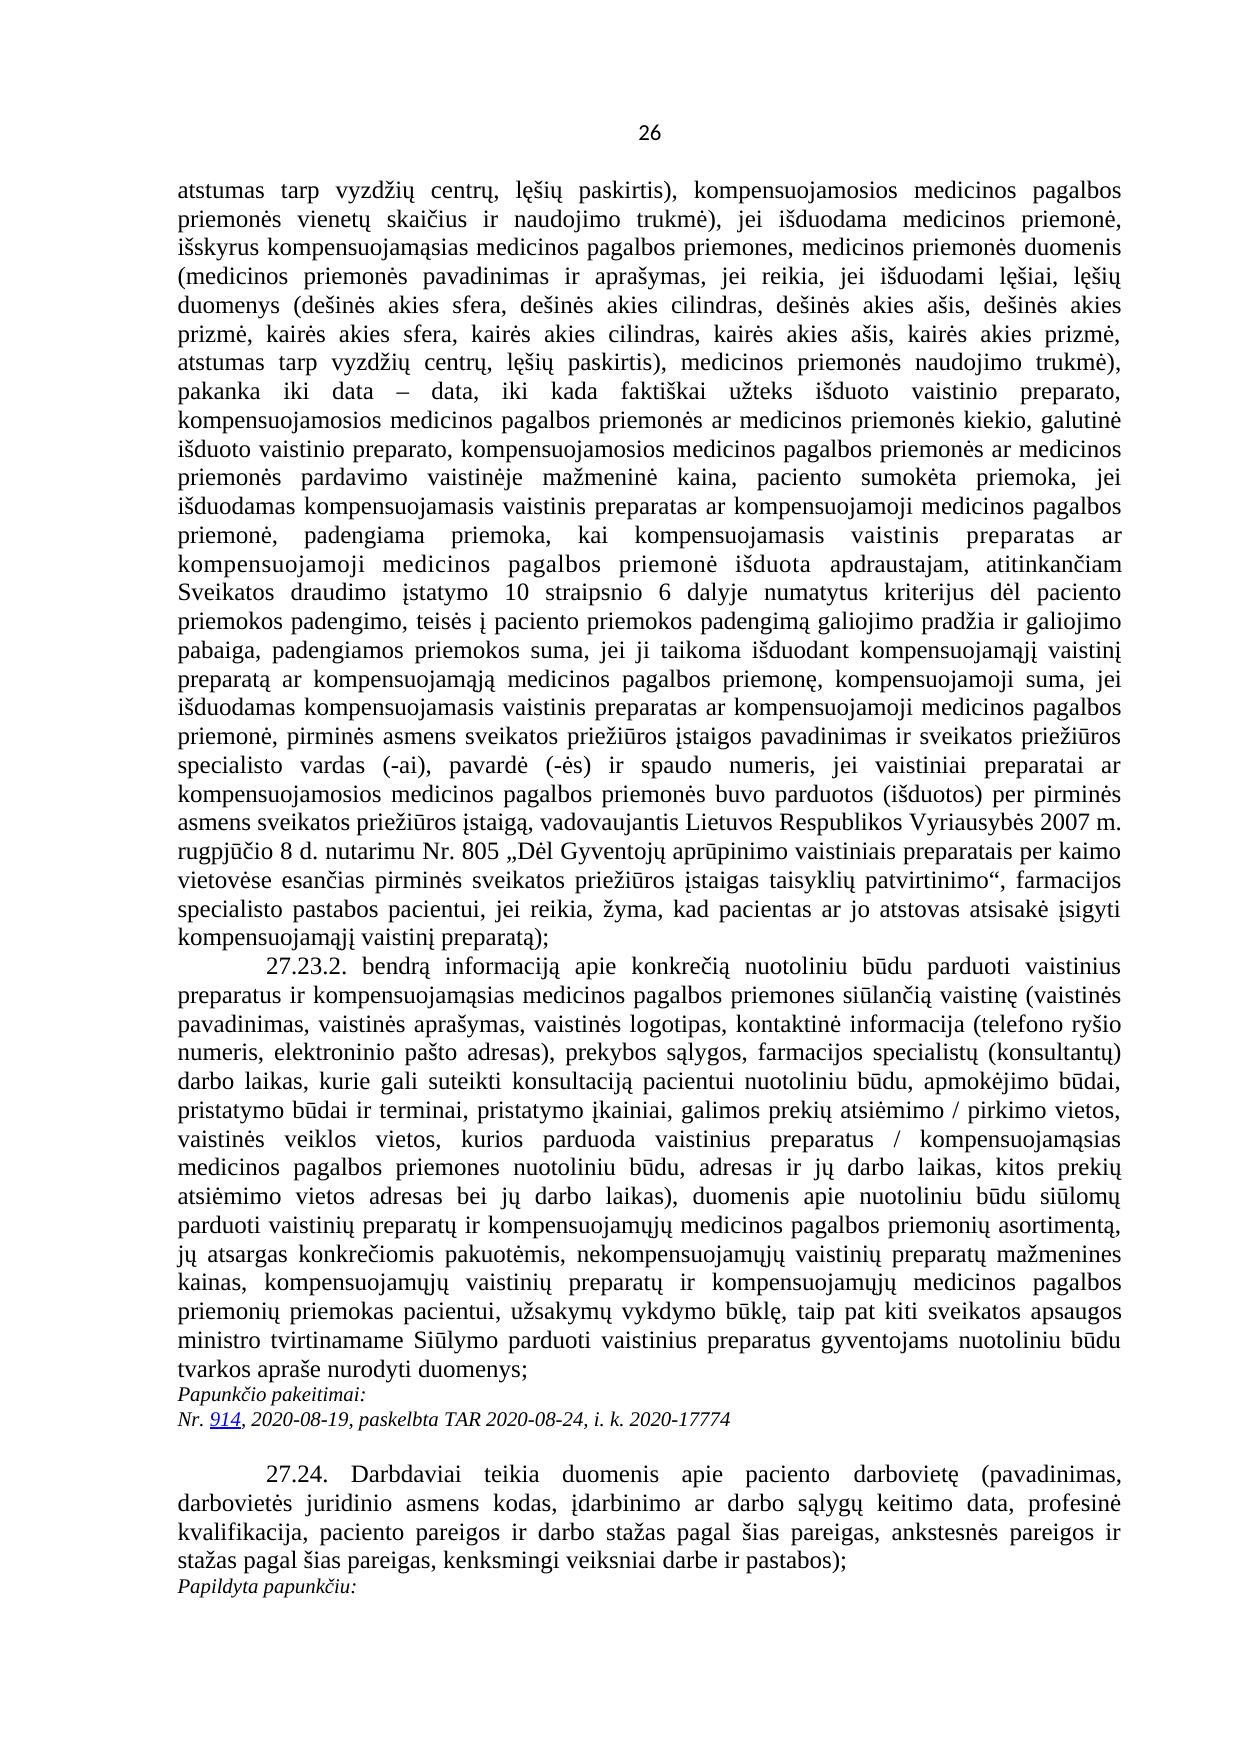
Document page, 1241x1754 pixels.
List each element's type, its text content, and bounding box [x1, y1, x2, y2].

text 27.23.2. bendrą informaciją apie konkrečią nuotoliniu būdu parduoti vaistinius preparatus ir kompensuojamąsias medicinos pagalbos priemones siūlančią vaistinę (vaistinės pavadinimas, vaistinės aprašymas, vaistinės logotipas, kontaktinė informacija (telefono ryšio numeris, elektroninio pašto adresas), prekybos sąlygos, farmacijos specialistų (konsultantų) darbo laikas, kurie gali suteikti konsultaciją pacientui nuotoliniu būdu, apmokėjimo būdai, pristatymo būdai ir terminai, pristatymo įkainiai, galimos prekių atsiėmimo / pirkimo vietos, vaistinės veiklos vietos, kurios parduoda vaistinius preparatus / kompensuojamąsias medicinos pagalbos priemones nuotoliniu būdu, adresas ir jų darbo laikas, kitos prekių atsiėmimo vietos adresas bei jų darbo laikas), duomenis apie nuotoliniu būdu siūlomų parduoti vaistinių preparatų ir kompensuojamųjų medicinos pagalbos priemonių asortimentą, jų atsargas konkrečiomis pakuotėmis, nekompensuojamųjų vaistinių preparatų mažmenines kainas, kompensuojamųjų vaistinių preparatų ir kompensuojamųjų medicinos pagalbos priemonių priemokas pacientui, užsakymų vykdymo būklę, taip pat kiti sveikatos apsaugos ministro tvirtinamame Siūlymo parduoti vaistinius preparatus gyventojams nuotoliniu būdu tvarkos apraše nurodyti duomenys; [177, 951, 1122, 1382]
text Nr. 914, 2020-08-19, paskelbta TAR 2020-08-24, i. k. 2020-17774 [177, 1406, 1122, 1431]
text Papildyta papunkčiu: [177, 1574, 1122, 1598]
text 27.24. Darbdaviai teikia duomenis apie paciento darbovietę (pavadinimas, darbovietės juridinio asmens kodas, įdarbinimo ar darbo sąlygų keitimo data, profesinė kvalifikacija, paciento pareigos ir darbo stažas pagal šias pareigas, ankstesnės pareigos ir stažas pagal šias pareigas, kenksmingi veiksniai darbe ir pastabos); [177, 1459, 1122, 1574]
text Papunkčio pakeitimai: [177, 1382, 1122, 1406]
text atstumas tarp vyzdžių centrų, lęšių paskirtis), kompensuojamosios medicinos pagalbos priemonės vienetų skaičius ir naudojimo trukmė), jei išduodama medicinos priemonė, išskyrus kompensuojamąsias medicinos pagalbos priemones, medicinos priemonės duomenis (medicinos priemonės pavadinimas ir aprašymas, jei reikia, jei išduodami lęšiai, lęšių duomenys (dešinės akies sfera, dešinės akies cilindras, dešinės akies ašis, dešinės akies prizmė, kairės akies sfera, kairės akies cilindras, kairės akies ašis, kairės akies prizmė, atstumas tarp vyzdžių centrų, lęšių paskirtis), medicinos priemonės naudojimo trukmė), pakanka iki data – data, iki kada faktiškai užteks išduoto vaistinio preparato, kompensuojamosios medicinos pagalbos priemonės ar medicinos priemonės kiekio, galutinė išduoto vaistinio preparato, kompensuojamosios medicinos pagalbos priemonės ar medicinos priemonės pardavimo vaistinėje mažmeninė kaina, paciento sumokėta priemoka, jei išduodamas kompensuojamasis vaistinis preparatas ar kompensuojamoji medicinos pagalbos priemonė, padengiama priemoka, kai kompensuojamasis vaistinis preparatas ar kompensuojamoji medicinos pagalbos priemonė išduota apdraustajam, atitinkančiam Sveikatos draudimo įstatymo 10 straipsnio 6 dalyje numatytus kriterijus dėl paciento priemokos padengimo, teisės į paciento priemokos padengimą galiojimo pradžia ir galiojimo pabaiga, padengiamos priemokos suma, jei ji taikoma išduodant kompensuojamąjį vaistinį preparatą ar kompensuojamąją medicinos pagalbos priemonę, kompensuojamoji suma, jei išduodamas kompensuojamasis vaistinis preparatas ar kompensuojamoji medicinos pagalbos priemonė, pirminės asmens sveikatos priežiūros įstaigos pavadinimas ir sveikatos priežiūros specialisto vardas (-ai), pavardė (-ės) ir spaudo numeris, jei vaistiniai preparatai ar kompensuojamosios medicinos pagalbos priemonės buvo parduotos (išduotos) per pirminės asmens sveikatos priežiūros įstaigą, vadovaujantis Lietuvos Respublikos Vyriausybės 2007 m. rugpjūčio 8 d. nutarimu Nr. 805 „Dėl Gyventojų aprūpinimo vaistiniais preparatais per kaimo vietovėse esančias pirminės sveikatos priežiūros įstaigas taisyklių patvirtinimo“, farmacijos specialisto pastabos pacientui, jei reikia, žyma, kad pacientas ar jo atstovas atsisakė įsigyti kompensuojamąjį vaistinį preparatą); [177, 175, 1122, 951]
